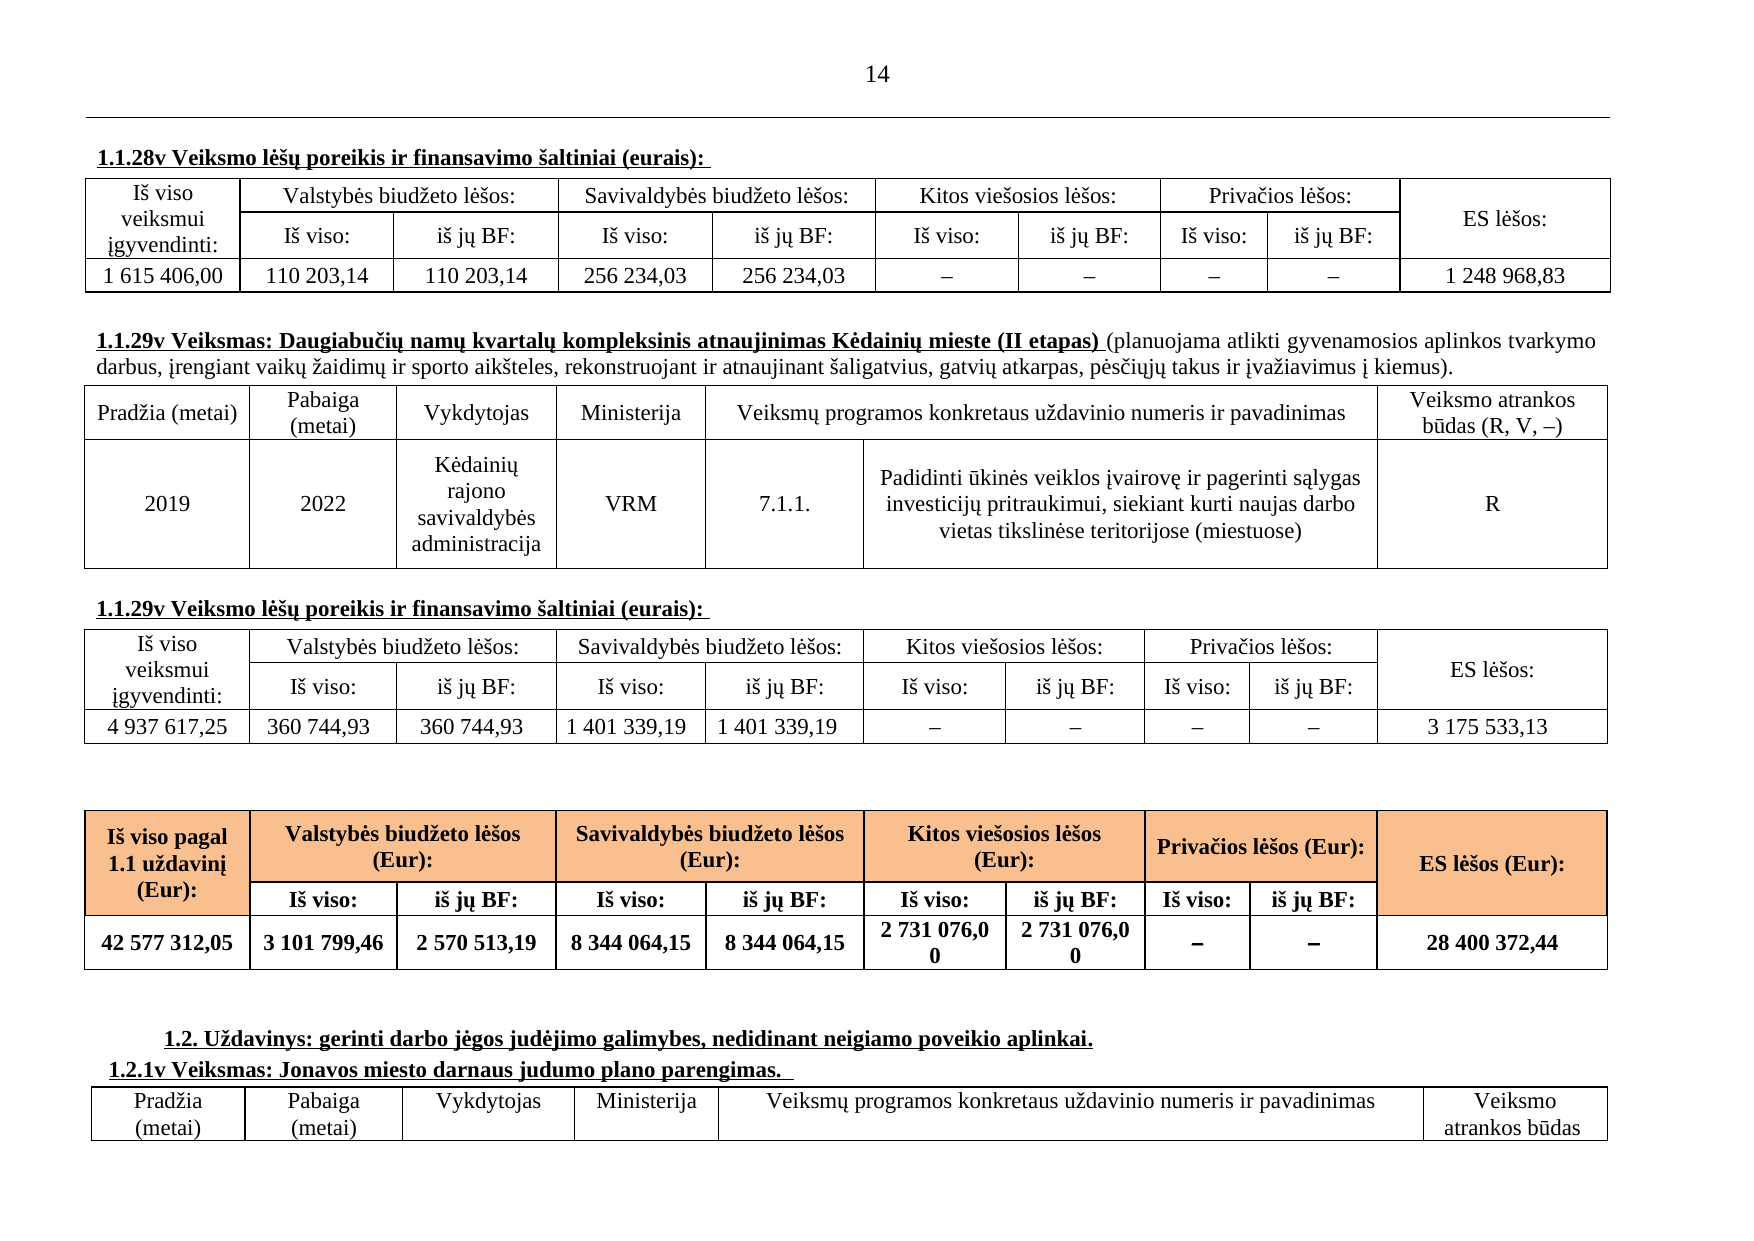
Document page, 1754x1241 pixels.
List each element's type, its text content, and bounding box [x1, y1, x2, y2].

table_cell Iš viso: [559, 213, 712, 258]
table_cell Iš viso: [557, 663, 705, 709]
table_cell Savivaldybės biudžeto lėšos (Eur): [557, 811, 863, 881]
table_cell [706, 776, 864, 810]
table_cell Iš viso: [1146, 883, 1249, 915]
table_cell Savivaldybės biudžeto lėšos: [557, 630, 863, 662]
table_cell [1377, 776, 1607, 810]
table_cell 2 731 076,00 [865, 916, 1005, 969]
table_cell 1 401 339,19 [557, 710, 705, 742]
table_cell [1006, 744, 1145, 776]
table_cell Valstybės biudžeto lėšos: [241, 179, 558, 211]
table_cell – [1250, 710, 1377, 742]
table_cell – [1251, 916, 1376, 969]
table_cell iš jų BF: [1006, 663, 1144, 709]
table_header [1607, 321, 1615, 385]
table_cell 256 234,03 [713, 259, 875, 291]
table_cell [864, 744, 1006, 776]
table_cell 1 615 406,00 [86, 259, 239, 291]
table_cell 1.2. Uždavinys: gerinti darbo jėgos judėjimo galimybes, nedidinant neigiamo poveikio aplinkai. [85, 970, 1607, 1053]
table_cell Iš viso pagal 1.1 uždavinį (Eur): [86, 811, 249, 915]
table_cell [1608, 709, 1615, 742]
table_cell [1607, 776, 1615, 810]
table_cell Veiksmo atrankos būdas (R, V, –) [1378, 386, 1607, 439]
table_cell [397, 744, 556, 776]
table_cell Pradžia (metai) [85, 386, 249, 439]
table_cell Iš viso: [241, 213, 393, 258]
table_cell 360 744,93 [250, 710, 396, 742]
table_cell 1.2.1v Veiksmas: Jonavos miesto darnaus judumo plano parengimas. [91, 1053, 1607, 1086]
table_cell iš jų BF: [713, 213, 875, 258]
table_cell iš jų BF: [707, 883, 863, 915]
table_cell Privačios lėšos (Eur): [1146, 811, 1376, 881]
table_cell Vykdytojas [403, 1088, 574, 1140]
table_cell VRM [557, 440, 705, 567]
table_cell iš jų BF: [394, 213, 558, 258]
table_cell Vykdytojas [397, 386, 556, 439]
table_cell 4 937 617,25 [85, 710, 249, 742]
table_cell Kėdainių rajono savivaldybės administracija [397, 440, 556, 567]
table_cell Iš viso: [1161, 213, 1267, 258]
table_cell [250, 776, 397, 810]
table_cell Ministerija [575, 1088, 718, 1140]
table_cell ES lėšos: [1401, 179, 1610, 258]
table_cell 8 344 064,15 [707, 916, 863, 969]
table_cell 110 203,14 [241, 259, 393, 291]
table_cell [1607, 969, 1615, 1053]
table_cell iš jų BF: [1007, 883, 1144, 915]
table_cell 2 570 513,19 [398, 916, 555, 969]
table_cell Kitos viešosios lėšos (Eur): [865, 811, 1144, 881]
table_cell [85, 1053, 91, 1086]
table_cell Iš viso: [1145, 663, 1249, 709]
table_cell 256 234,03 [559, 259, 712, 291]
table_cell [85, 744, 249, 776]
table_cell [1145, 776, 1250, 810]
table_cell ES lėšos: [1378, 630, 1607, 709]
table_cell 7.1.1. [706, 440, 863, 567]
table_cell 28 400 372,44 [1378, 916, 1607, 969]
table_cell Iš viso: [864, 663, 1005, 709]
table_cell Iš viso: [251, 883, 396, 915]
table_cell 3 175 533,13 [1378, 710, 1607, 742]
table_cell – [1006, 710, 1144, 742]
table_cell 1 401 339,19 [706, 710, 863, 742]
table_header 1.1.29v Veiksmas: Daugiabučių namų kvartalų kompleksinis atnaujinimas Kėdainių mieste (II etapas) (planuojama atlikti gyvenamosios aplinkos tvarkymo darbus, įrengiant vaikų žaidimų ir sporto aikšteles, rekonstruojant ir atnaujinant šaligatvius, gatvių atkarpas, pėsčiųjų takus ir įvažiavimus į kiemus). [85, 321, 1607, 385]
table_cell [706, 744, 864, 776]
table_cell [1608, 1086, 1615, 1140]
table_cell [1250, 776, 1377, 810]
table_cell 42 577 312,05 [85, 916, 249, 969]
table_cell 2022 [250, 440, 396, 567]
table_cell Valstybės biudžeto lėšos (Eur): [251, 811, 555, 881]
table_cell iš jų BF: [1268, 213, 1399, 258]
table_cell iš jų BF: [1019, 213, 1160, 258]
table_cell Privačios lėšos: [1161, 179, 1399, 211]
table_cell Pradžia (metai) [92, 1088, 244, 1140]
table_cell Padidinti ūkinės veiklos įvairovę ir pagerinti sąlygas investicijų pritraukimui, siekiant kurti naujas darbo vietas tikslinėse teritorijose (miestuose) [864, 440, 1377, 567]
table_cell Veiksmų programos konkretaus uždavinio numeris ir pavadinimas [706, 386, 1377, 439]
table_cell 360 744,93 [397, 710, 556, 742]
table_cell [1250, 744, 1377, 776]
table_cell – [1161, 259, 1267, 291]
table_cell Valstybės biudžeto lėšos: [250, 630, 556, 662]
table_cell [1608, 662, 1615, 709]
table_cell [1377, 744, 1607, 776]
table_cell Iš viso veiksmui įgyvendinti: [85, 630, 249, 709]
table_cell Veiksmo atrankos būdas [1424, 1088, 1607, 1140]
table_cell [1607, 743, 1615, 776]
table_cell Iš viso: [865, 883, 1005, 915]
table_cell [1607, 1053, 1615, 1086]
table_cell [397, 776, 556, 810]
table_cell 8 344 064,15 [557, 916, 705, 969]
table_cell [1608, 881, 1615, 915]
table_cell [864, 776, 1006, 810]
table_cell Kitos viešosios lėšos: [864, 630, 1144, 662]
table_cell 1.1.29v Veiksmo lėšų poreikis ir finansavimo šaltiniai (eurais): [85, 569, 1607, 628]
table_cell – [1145, 710, 1249, 742]
table_cell 1 248 968,83 [1401, 259, 1610, 291]
table_cell Veiksmų programos konkretaus uždavinio numeris ir pavadinimas [719, 1088, 1423, 1140]
table_cell iš jų BF: [1251, 883, 1376, 915]
table_cell [1608, 810, 1615, 881]
table_cell 1.1.28v Veiksmo lėšų poreikis ir finansavimo šaltiniai (eurais): [86, 118, 1610, 178]
table_cell Iš viso: [876, 213, 1018, 258]
table_cell – [1268, 259, 1399, 291]
table_cell [85, 776, 249, 810]
table_cell iš jų BF: [398, 883, 555, 915]
table_cell [556, 744, 706, 776]
table_cell Ministerija [557, 386, 705, 439]
table_cell 2 731 076,00 [1007, 916, 1144, 969]
table_cell Pabaiga (metai) [250, 386, 396, 439]
table_cell [85, 1086, 91, 1140]
table_cell Iš viso: [557, 883, 705, 915]
table_cell iš jų BF: [706, 663, 863, 709]
table_cell 110 203,14 [394, 259, 558, 291]
table_cell Savivaldybės biudžeto lėšos: [559, 179, 875, 211]
table_cell Privačios lėšos: [1145, 630, 1377, 662]
table_cell – [1019, 259, 1160, 291]
table_cell Iš viso: [250, 663, 396, 709]
table_cell Iš viso veiksmui įgyvendinti: [86, 179, 239, 258]
table_cell [1608, 629, 1615, 662]
table_cell [1006, 776, 1145, 810]
table_cell [556, 776, 706, 810]
table_cell [1145, 744, 1250, 776]
table_cell [1608, 915, 1615, 969]
table_cell Pabaiga (metai) [246, 1088, 402, 1140]
table_cell – [1146, 916, 1249, 969]
table_cell R [1378, 440, 1607, 567]
table_cell [1607, 568, 1615, 628]
table_cell – [876, 259, 1018, 291]
table_cell Kitos viešosios lėšos: [876, 179, 1160, 211]
table_cell [1608, 439, 1615, 567]
table_cell 3 101 799,46 [251, 916, 396, 969]
table_cell [250, 744, 397, 776]
table_cell – [864, 710, 1005, 742]
table_cell iš jų BF: [397, 663, 556, 709]
table_cell 2019 [85, 440, 249, 567]
table_cell ES lėšos (Eur): [1378, 811, 1606, 915]
table_cell [1608, 385, 1615, 439]
table_cell iš jų BF: [1250, 663, 1377, 709]
